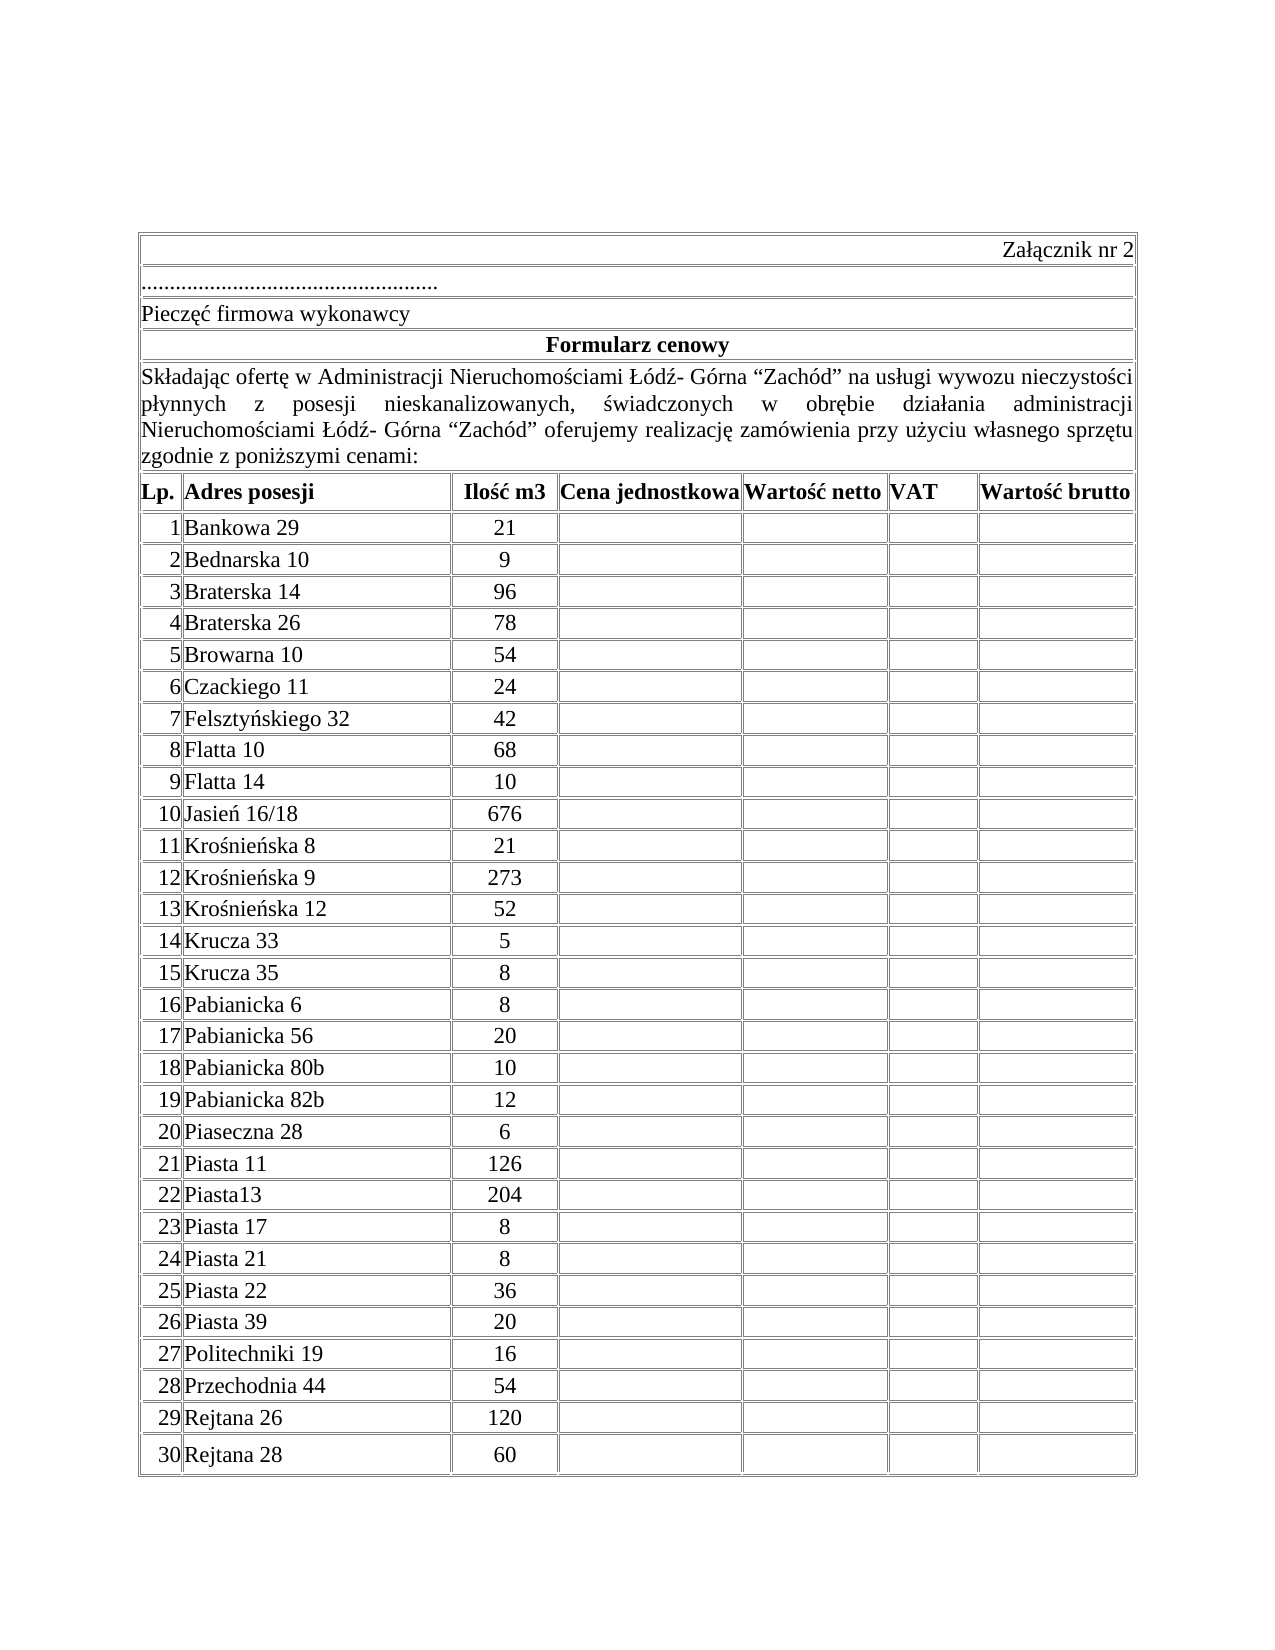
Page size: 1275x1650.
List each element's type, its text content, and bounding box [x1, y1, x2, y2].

table_cell [890, 990, 977, 1019]
table_cell Flatta 10 [184, 736, 450, 764]
table_cell [890, 736, 977, 764]
table_cell [560, 800, 741, 828]
table_cell [560, 736, 741, 764]
table_cell [890, 641, 977, 669]
table_cell Piaseczna 28 [184, 1117, 450, 1146]
table_cell [560, 672, 741, 701]
table_cell [980, 606, 1136, 637]
table_cell [890, 1244, 977, 1273]
table_cell [560, 1117, 741, 1146]
table_cell [980, 1305, 1136, 1336]
table_cell 10 [139, 796, 182, 828]
table_cell Pabianicka 6 [184, 990, 450, 1019]
table_cell [890, 609, 977, 637]
table_cell Krucza 33 [184, 927, 450, 955]
table_cell Braterska 26 [184, 609, 450, 637]
table_cell Rejtana 28 [182, 1432, 451, 1474]
table_cell [978, 1336, 1136, 1368]
table_cell 11 [139, 828, 182, 860]
table_cell Piasta 17 [184, 1213, 450, 1241]
table_cell 5 [139, 638, 182, 669]
table_cell [560, 641, 741, 669]
table_cell 54 [453, 1371, 557, 1400]
table_cell 13 [139, 892, 182, 923]
table_cell 10 [453, 1054, 557, 1082]
table_cell 6 [139, 669, 182, 701]
table_cell Pabianicka 82b [184, 1086, 450, 1114]
table_cell [890, 1213, 977, 1241]
table_cell 1 [139, 510, 182, 542]
table_cell 30 [139, 1432, 182, 1474]
table_cell [890, 800, 977, 828]
table_cell [744, 672, 887, 701]
table_cell [978, 1146, 1136, 1177]
table_cell 22 [139, 1178, 182, 1209]
table_cell [890, 1054, 977, 1082]
table_cell 21 [453, 831, 557, 860]
table_cell 16 [453, 1340, 557, 1368]
table_cell [744, 1340, 887, 1368]
table_cell [742, 1435, 888, 1474]
table_cell [890, 831, 977, 860]
table_cell [560, 577, 741, 606]
table_cell [978, 542, 1136, 574]
table_cell 4 [139, 606, 182, 637]
table_cell [744, 1149, 887, 1177]
table_cell 7 [139, 701, 182, 733]
table_cell [560, 609, 741, 637]
table_cell [978, 987, 1136, 1019]
table_cell Bednarska 10 [184, 545, 450, 574]
table_cell [890, 959, 977, 987]
table_cell 204 [453, 1181, 557, 1209]
table_cell [744, 1117, 887, 1146]
table_cell [978, 1400, 1136, 1432]
table_cell [890, 927, 977, 955]
table_cell [978, 1209, 1136, 1241]
table_cell .................................................... [139, 264, 1136, 296]
table_cell 14 [139, 923, 182, 955]
table_cell 28 [139, 1368, 182, 1400]
table_cell [560, 927, 741, 955]
table_cell [744, 831, 887, 860]
table_cell Krośnieńska 9 [184, 863, 450, 892]
table_cell 78 [453, 609, 557, 637]
table_cell [890, 863, 977, 892]
table_cell 8 [453, 1244, 557, 1273]
table_cell [744, 514, 887, 542]
table_cell [560, 1054, 741, 1082]
table_cell Formularz cenowy [139, 328, 1136, 359]
table_cell Krośnieńska 12 [184, 895, 450, 923]
table_cell 19 [139, 1082, 182, 1114]
table_cell [978, 510, 1136, 542]
table_cell 6 [453, 1117, 557, 1146]
table_cell [560, 863, 741, 892]
table_cell [560, 1403, 741, 1432]
table_cell 16 [139, 987, 182, 1019]
table_cell [980, 892, 1136, 923]
table_cell [744, 736, 887, 764]
table_cell 25 [139, 1273, 182, 1304]
table_cell [560, 704, 741, 733]
table_cell Wartość brutto [978, 470, 1136, 510]
table_cell Cena jednostkowa [560, 474, 741, 510]
table_cell [744, 1403, 887, 1432]
table_cell [560, 1149, 741, 1177]
table_cell [978, 1019, 1136, 1050]
table_cell Pieczęć firmowa wykonawcy [139, 296, 1136, 328]
table_cell [560, 1371, 741, 1400]
table_cell [978, 1050, 1136, 1082]
table_cell 21 [453, 514, 557, 542]
table_cell [560, 1340, 741, 1368]
table_cell [978, 923, 1136, 955]
table_cell 23 [139, 1209, 182, 1241]
table_cell Piasta13 [184, 1181, 450, 1209]
table_cell 2 [139, 542, 182, 574]
table_cell 26 [139, 1305, 182, 1336]
table_cell [560, 831, 741, 860]
table_cell [744, 1244, 887, 1273]
table_cell 8 [453, 1213, 557, 1241]
table_cell 10 [453, 768, 557, 796]
table_cell [744, 704, 887, 733]
table_cell [744, 1181, 887, 1209]
table_cell [890, 514, 977, 542]
table_cell [978, 574, 1136, 606]
table_cell [980, 1178, 1136, 1209]
table_cell 8 [139, 733, 182, 764]
table_cell Przechodnia 44 [184, 1371, 450, 1400]
table_cell [744, 1276, 887, 1304]
table_cell 24 [139, 1241, 182, 1273]
table_cell Składając ofertę w Administracji Nieruchomościami Łódź- Górna “Zachód” na usługi wywozu nieczystości płynnych z posesji nieskanalizowanych, świadczonych w obrębie działania administracji Nieruchomościami Łódź- Górna “Zachód” oferujemy realizację zamówienia przy użyciu własnego sprzętu zgodnie z poniższymi cenami: [139, 359, 1136, 470]
table_cell 9 [453, 545, 557, 574]
table_cell [978, 955, 1136, 987]
table_cell [978, 733, 1136, 764]
table_cell [890, 1181, 977, 1209]
table_cell [890, 1086, 977, 1114]
table_cell [744, 609, 887, 637]
table_cell 52 [453, 895, 557, 923]
table_cell 54 [453, 641, 557, 669]
table_cell [890, 895, 977, 923]
table_cell [890, 704, 977, 733]
table_cell [978, 669, 1136, 701]
table_cell [744, 927, 887, 955]
table_cell 96 [453, 577, 557, 606]
table_cell [560, 545, 741, 574]
table_cell [744, 1086, 887, 1114]
table_cell [978, 860, 1136, 892]
table_cell Pabianicka 56 [184, 1022, 450, 1050]
table_cell Ilość m3 [453, 474, 557, 510]
table_cell Braterska 14 [184, 577, 450, 606]
table_cell [560, 514, 741, 542]
table_cell [560, 895, 741, 923]
table_cell [890, 1117, 977, 1146]
table_cell 9 [139, 765, 182, 796]
table_cell [890, 672, 977, 701]
table_cell 15 [139, 955, 182, 987]
table_cell [560, 959, 741, 987]
table_cell Krucza 35 [184, 959, 450, 987]
table_cell Piasta 22 [184, 1276, 450, 1304]
table_cell [890, 1371, 977, 1400]
table_cell Krośnieńska 8 [184, 831, 450, 860]
table_cell 120 [453, 1403, 557, 1432]
table_cell [560, 1181, 741, 1209]
table_cell Jasień 16/18 [184, 800, 450, 828]
table_cell [978, 1432, 1136, 1474]
table_cell [560, 1022, 741, 1050]
table_cell [744, 577, 887, 606]
table_cell [744, 990, 887, 1019]
table_cell [978, 796, 1136, 828]
table_cell 36 [453, 1276, 557, 1304]
table_cell 126 [453, 1149, 557, 1177]
table_cell 20 [453, 1022, 557, 1050]
table_cell [744, 1054, 887, 1082]
table_cell VAT [890, 474, 977, 510]
table_cell [978, 1273, 1136, 1304]
table_cell Adres posesji [184, 474, 450, 510]
table_cell [744, 959, 887, 987]
table_cell [560, 1213, 741, 1241]
table_cell [560, 1308, 741, 1336]
table_cell Rejtana 26 [184, 1403, 450, 1432]
table_cell 676 [453, 800, 557, 828]
table_cell [560, 1276, 741, 1304]
table_cell [744, 545, 887, 574]
table_cell 20 [139, 1114, 182, 1146]
table_cell [890, 1403, 977, 1432]
table_cell [890, 577, 977, 606]
table_cell [560, 990, 741, 1019]
table_cell [744, 768, 887, 796]
table_cell 68 [453, 736, 557, 764]
table_cell Bankowa 29 [184, 514, 450, 542]
table_cell [744, 800, 887, 828]
table_cell 3 [139, 574, 182, 606]
table_cell 8 [453, 959, 557, 987]
table_cell Czackiego 11 [184, 672, 450, 701]
table_cell Wartość netto [744, 474, 887, 510]
table_cell [744, 863, 887, 892]
table_cell [890, 768, 977, 796]
table_cell [744, 1022, 887, 1050]
table_cell Piasta 11 [184, 1149, 450, 1177]
table_cell [980, 638, 1136, 669]
table_cell 273 [453, 863, 557, 892]
table_cell [978, 1241, 1136, 1273]
table_cell 29 [139, 1400, 182, 1432]
table_cell 42 [453, 704, 557, 733]
table_cell Felsztyńskiego 32 [184, 704, 450, 733]
table_cell Politechniki 19 [184, 1340, 450, 1368]
table_cell [744, 1308, 887, 1336]
table_header Załącznik nr 2 [141, 236, 1135, 264]
table_cell 60 [451, 1432, 558, 1474]
table_cell [978, 1082, 1136, 1114]
table_cell 12 [453, 1086, 557, 1114]
table_cell [978, 1114, 1136, 1146]
table_cell 17 [139, 1019, 182, 1050]
table_cell [888, 1435, 978, 1474]
table_cell Piasta 21 [184, 1244, 450, 1273]
table_cell Pabianicka 80b [184, 1054, 450, 1082]
table_cell [744, 1213, 887, 1241]
table_cell [980, 765, 1136, 796]
table_cell 27 [139, 1336, 182, 1368]
table_cell 18 [139, 1050, 182, 1082]
table_cell Browarna 10 [184, 641, 450, 669]
table_cell [978, 1368, 1136, 1400]
table_cell [890, 1022, 977, 1050]
table_cell [890, 1149, 977, 1177]
table_cell 12 [139, 860, 182, 892]
table_cell [560, 1244, 741, 1273]
table_cell [560, 1086, 741, 1114]
table_cell [558, 1432, 742, 1474]
table_cell Flatta 14 [184, 768, 450, 796]
table_cell Piasta 39 [184, 1308, 450, 1336]
table_cell 8 [453, 990, 557, 1019]
table_cell [744, 895, 887, 923]
table_cell [890, 1276, 977, 1304]
table_cell [744, 1371, 887, 1400]
table_cell [890, 1340, 977, 1368]
table_cell 5 [453, 927, 557, 955]
table_cell [890, 545, 977, 574]
table_cell 20 [453, 1308, 557, 1336]
table_cell [560, 768, 741, 796]
table_cell Lp. [139, 470, 182, 510]
table_cell 21 [139, 1146, 182, 1177]
table_cell [978, 828, 1136, 860]
table_cell [978, 701, 1136, 733]
table_cell 24 [453, 672, 557, 701]
table_cell [744, 641, 887, 669]
table_cell [890, 1308, 977, 1336]
